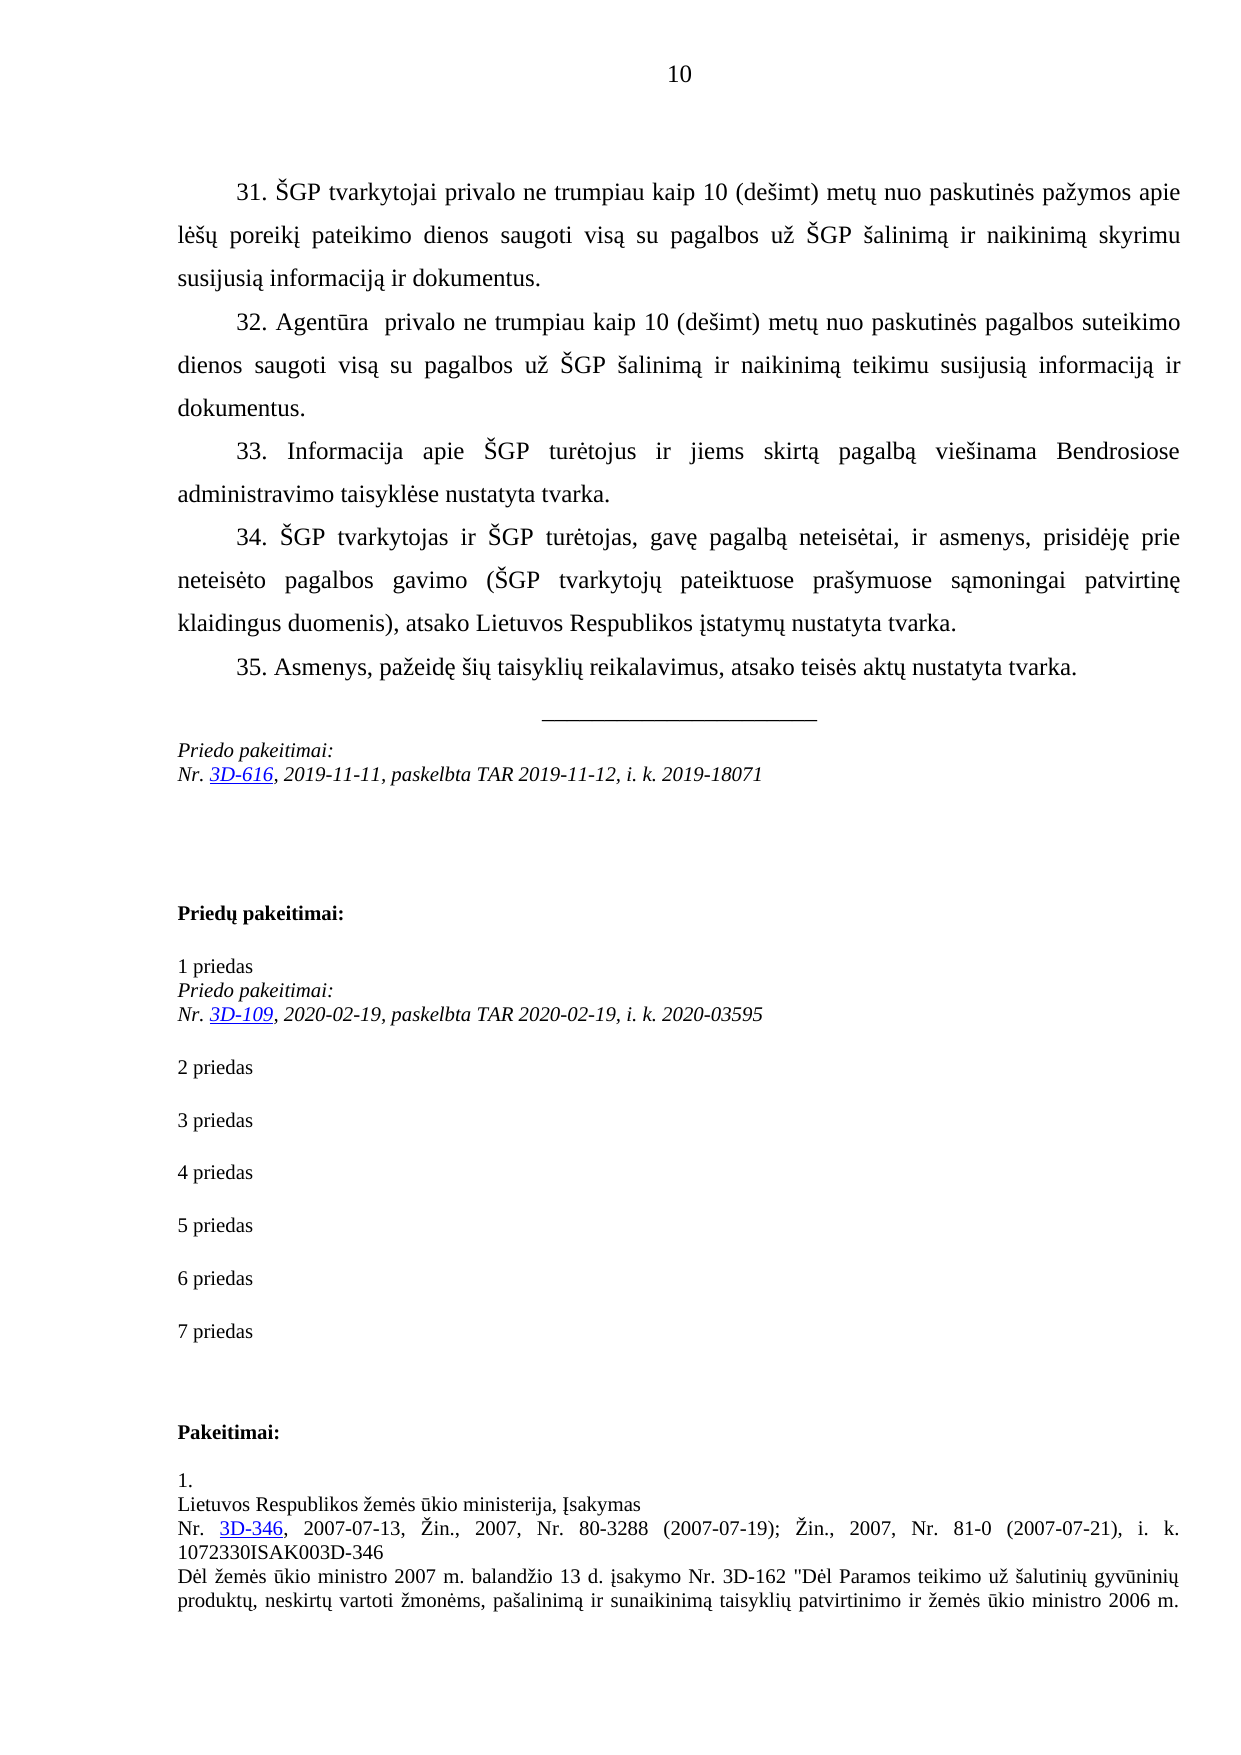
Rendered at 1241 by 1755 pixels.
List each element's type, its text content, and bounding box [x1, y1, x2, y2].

text Pakeitimai: [177, 1420, 1181, 1444]
text 35. Asmenys, pažeidę šių taisyklių reikalavimus, atsako teisės aktų nustatyta tvarka. [177, 652, 1181, 680]
text ______________________ [177, 695, 1181, 723]
text 1 priedas [177, 954, 1181, 978]
text 1. [177, 1468, 1181, 1492]
text Nr. 3D-346, 2007-07-13, Žin., 2007, Nr. 80-3288 (2007-07-19); Žin., 2007, Nr. 81-0 (2007-07-21), i. k. 1072330ISAK003D-346 [177, 1516, 1181, 1564]
text Lietuvos Respublikos žemės ūkio ministerija, Įsakymas [177, 1492, 1181, 1516]
text 32. Agentūra privalo ne trumpiau kaip 10 (dešimt) metų nuo paskutinės pagalbos suteikimo dienos saugoti visą su pagalbos už ŠGP šalinimą ir naikinimą teikimu susijusią informaciją ir dokumentus. [177, 307, 1181, 422]
text 7 priedas [177, 1319, 1181, 1343]
text 5 priedas [177, 1213, 1181, 1237]
text Nr. 3D-616, 2019-11-11, paskelbta TAR 2019-11-12, i. k. 2019-18071 [177, 762, 1181, 786]
text Dėl žemės ūkio ministro 2007 m. balandžio 13 d. įsakymo Nr. 3D-162 "Dėl Paramos teikimo už šalutinių gyvūninių produktų, neskirtų vartoti žmonėms, pašalinimą ir sunaikinimą taisyklių patvirtinimo ir žemės ūkio ministro 2006 m. [177, 1564, 1181, 1612]
text Nr. 3D-109, 2020-02-19, paskelbta TAR 2020-02-19, i. k. 2020-03595 [177, 1002, 1181, 1026]
text 3 priedas [177, 1107, 1181, 1132]
text 6 priedas [177, 1266, 1181, 1290]
text Priedo pakeitimai: [177, 738, 1181, 762]
text 2 priedas [177, 1055, 1181, 1079]
text Priedų pakeitimai: [177, 901, 1181, 925]
text 31. ŠGP tvarkytojai privalo ne trumpiau kaip 10 (dešimt) metų nuo paskutinės pažymos apie lėšų poreikį pateikimo dienos saugoti visą su pagalbos už ŠGP šalinimą ir naikinimą skyrimu susijusią informaciją ir dokumentus. [177, 177, 1181, 292]
text Priedo pakeitimai: [177, 978, 1181, 1002]
text 34. ŠGP tvarkytojas ir ŠGP turėtojas, gavę pagalbą neteisėtai, ir asmenys, prisidėję prie neteisėto pagalbos gavimo (ŠGP tvarkytojų pateiktuose prašymuose sąmoningai patvirtinę klaidingus duomenis), atsako Lietuvos Respublikos įstatymų nustatyta tvarka. [177, 522, 1181, 637]
text 4 priedas [177, 1160, 1181, 1184]
text 33. Informacija apie ŠGP turėtojus ir jiems skirtą pagalbą viešinama Bendrosiose administravimo taisyklėse nustatyta tvarka. [177, 436, 1181, 508]
